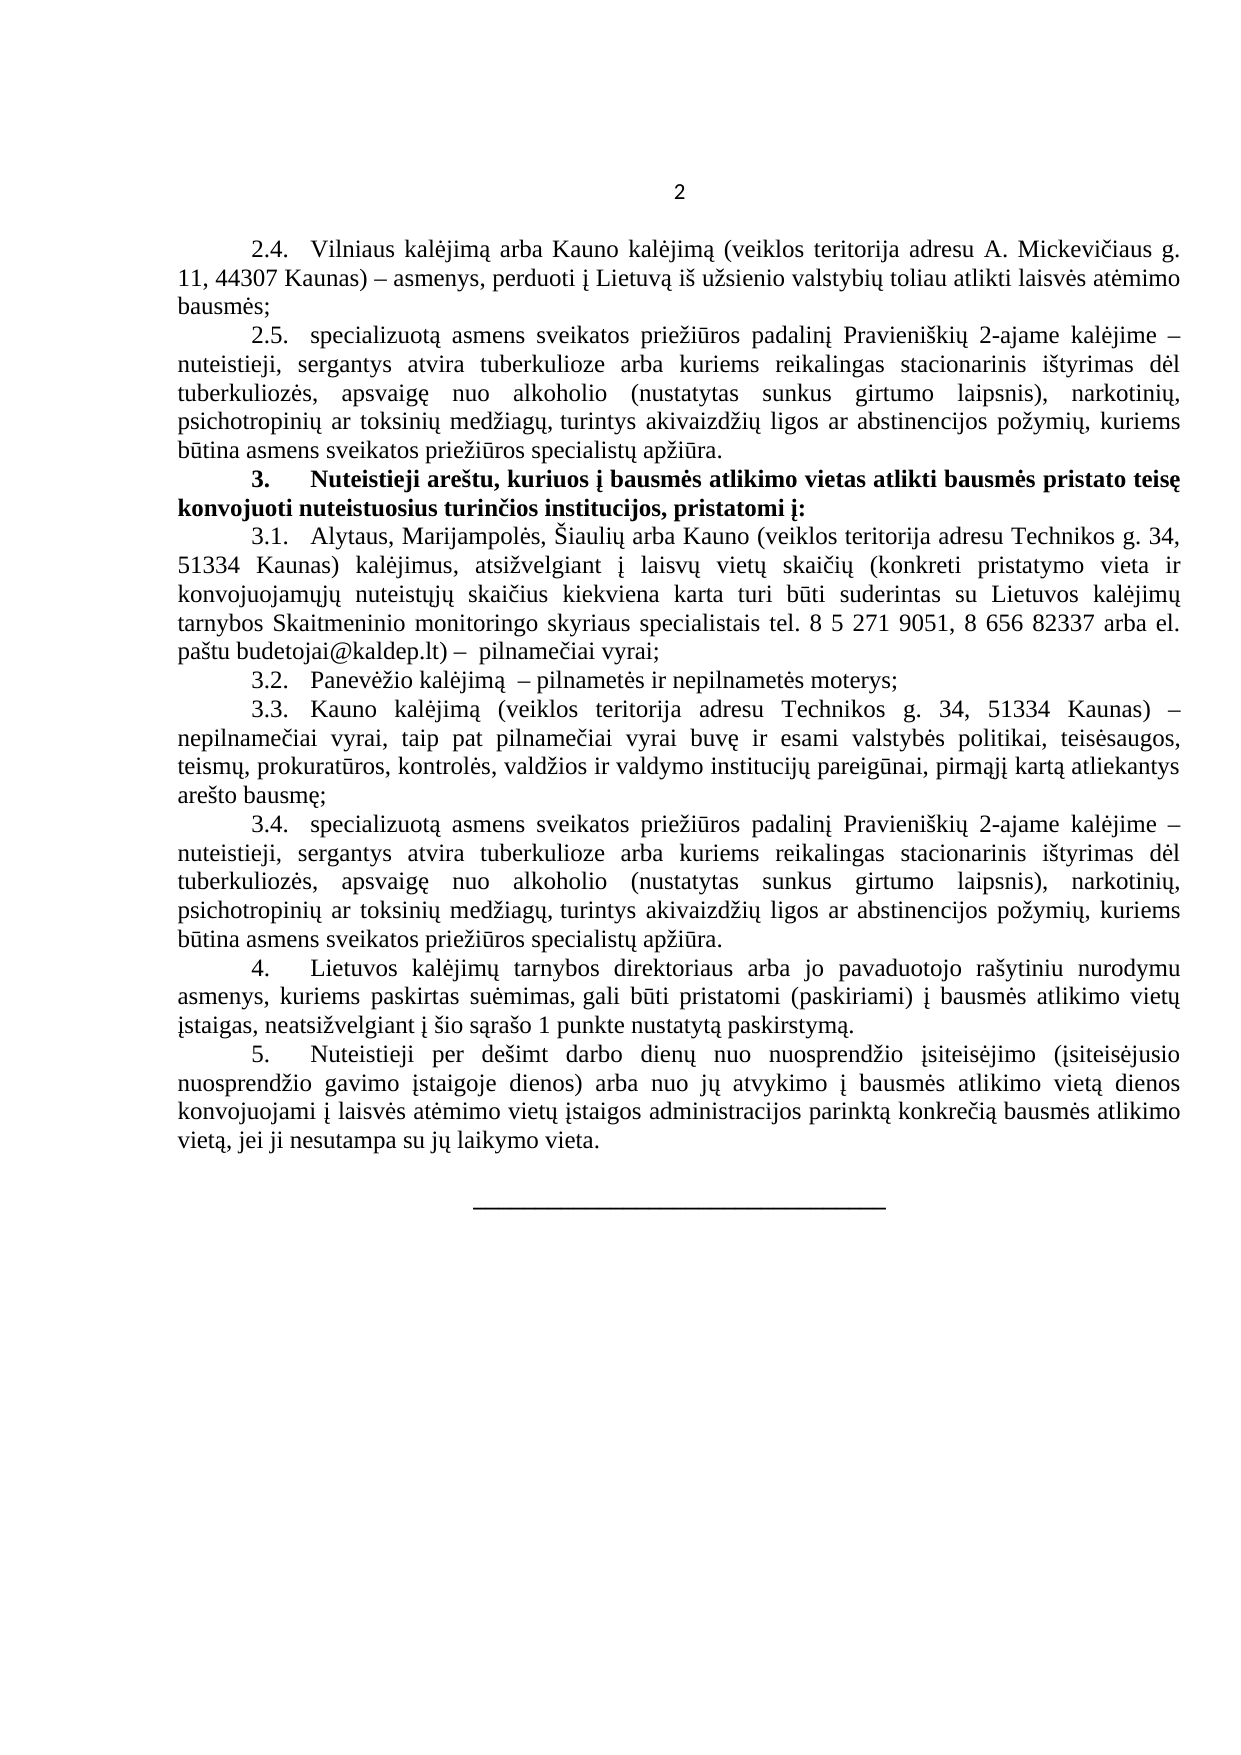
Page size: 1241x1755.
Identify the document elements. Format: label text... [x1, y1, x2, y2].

text 2.5. specializuotą asmens sveikatos priežiūros padalinį Pravieniškių 2-ajame kalėjime – nuteistieji, sergantys atvira tuberkulioze arba kuriems reikalingas stacionarinis ištyrimas dėl tuberkuliozės, apsvaigę nuo alkoholio (nustatytas sunkus girtumo laipsnis), narkotinių, psichotropinių ar toksinių medžiagų, turintys akivaizdžių ligos ar abstinencijos požymių, kuriems būtina asmens sveikatos priežiūros specialistų apžiūra. [177, 320, 1181, 464]
text _________________________________ [177, 1183, 1181, 1211]
text 3.3. Kauno kalėjimą (veiklos teritorija adresu Technikos g. 34, 51334 Kaunas) – nepilnamečiai vyrai, taip pat pilnamečiai vyrai buvę ir esami valstybės politikai, teisėsaugos, teismų, prokuratūros, kontrolės, valdžios ir valdymo institucijų pareigūnai, pirmąjį kartą atliekantys arešto bausmę; [177, 694, 1181, 809]
text 3.4. specializuotą asmens sveikatos priežiūros padalinį Pravieniškių 2-ajame kalėjime – nuteistieji, sergantys atvira tuberkulioze arba kuriems reikalingas stacionarinis ištyrimas dėl tuberkuliozės, apsvaigę nuo alkoholio (nustatytas sunkus girtumo laipsnis), narkotinių, psichotropinių ar toksinių medžiagų, turintys akivaizdžių ligos ar abstinencijos požymių, kuriems būtina asmens sveikatos priežiūros specialistų apžiūra. [177, 809, 1181, 953]
text 5. Nuteistieji per dešimt darbo dienų nuo nuosprendžio įsiteisėjimo (įsiteisėjusio nuosprendžio gavimo įstaigoje dienos) arba nuo jų atvykimo į bausmės atlikimo vietą dienos konvojuojami į laisvės atėmimo vietų įstaigos administracijos parinktą konkrečią bausmės atlikimo vietą, jei ji nesutampa su jų laikymo vieta. [177, 1039, 1181, 1154]
text 3.1. Alytaus, Marijampolės, Šiaulių arba Kauno (veiklos teritorija adresu Technikos g. 34, 51334 Kaunas) kalėjimus, atsižvelgiant į laisvų vietų skaičių (konkreti pristatymo vieta ir konvojuojamųjų nuteistųjų skaičius kiekviena karta turi būti suderintas su Lietuvos kalėjimų tarnybos Skaitmeninio monitoringo skyriaus specialistais tel. 8 5 271 9051, 8 656 82337 arba el. paštu budetojai@kaldep.lt) – pilnamečiai vyrai; [177, 521, 1181, 665]
text 3. Nuteistieji areštu, kuriuos į bausmės atlikimo vietas atlikti bausmės pristato teisę konvojuoti nuteistuosius turinčios institucijos, pristatomi į: [177, 464, 1181, 521]
text 3.2. Panevėžio kalėjimą – pilnametės ir nepilnametės moterys; [177, 665, 1181, 694]
text 4. Lietuvos kalėjimų tarnybos direktoriaus arba jo pavaduotojo rašytiniu nurodymu asmenys, kuriems paskirtas suėmimas, gali būti pristatomi (paskiriami) į bausmės atlikimo vietų įstaigas, neatsižvelgiant į šio sąrašo 1 punkte nustatytą paskirstymą. [177, 953, 1181, 1039]
text 2.4. Vilniaus kalėjimą arba Kauno kalėjimą (veiklos teritorija adresu A. Mickevičiaus g. 11, 44307 Kaunas) – asmenys, perduoti į Lietuvą iš užsienio valstybių toliau atlikti laisvės atėmimo bausmės; [177, 234, 1181, 320]
